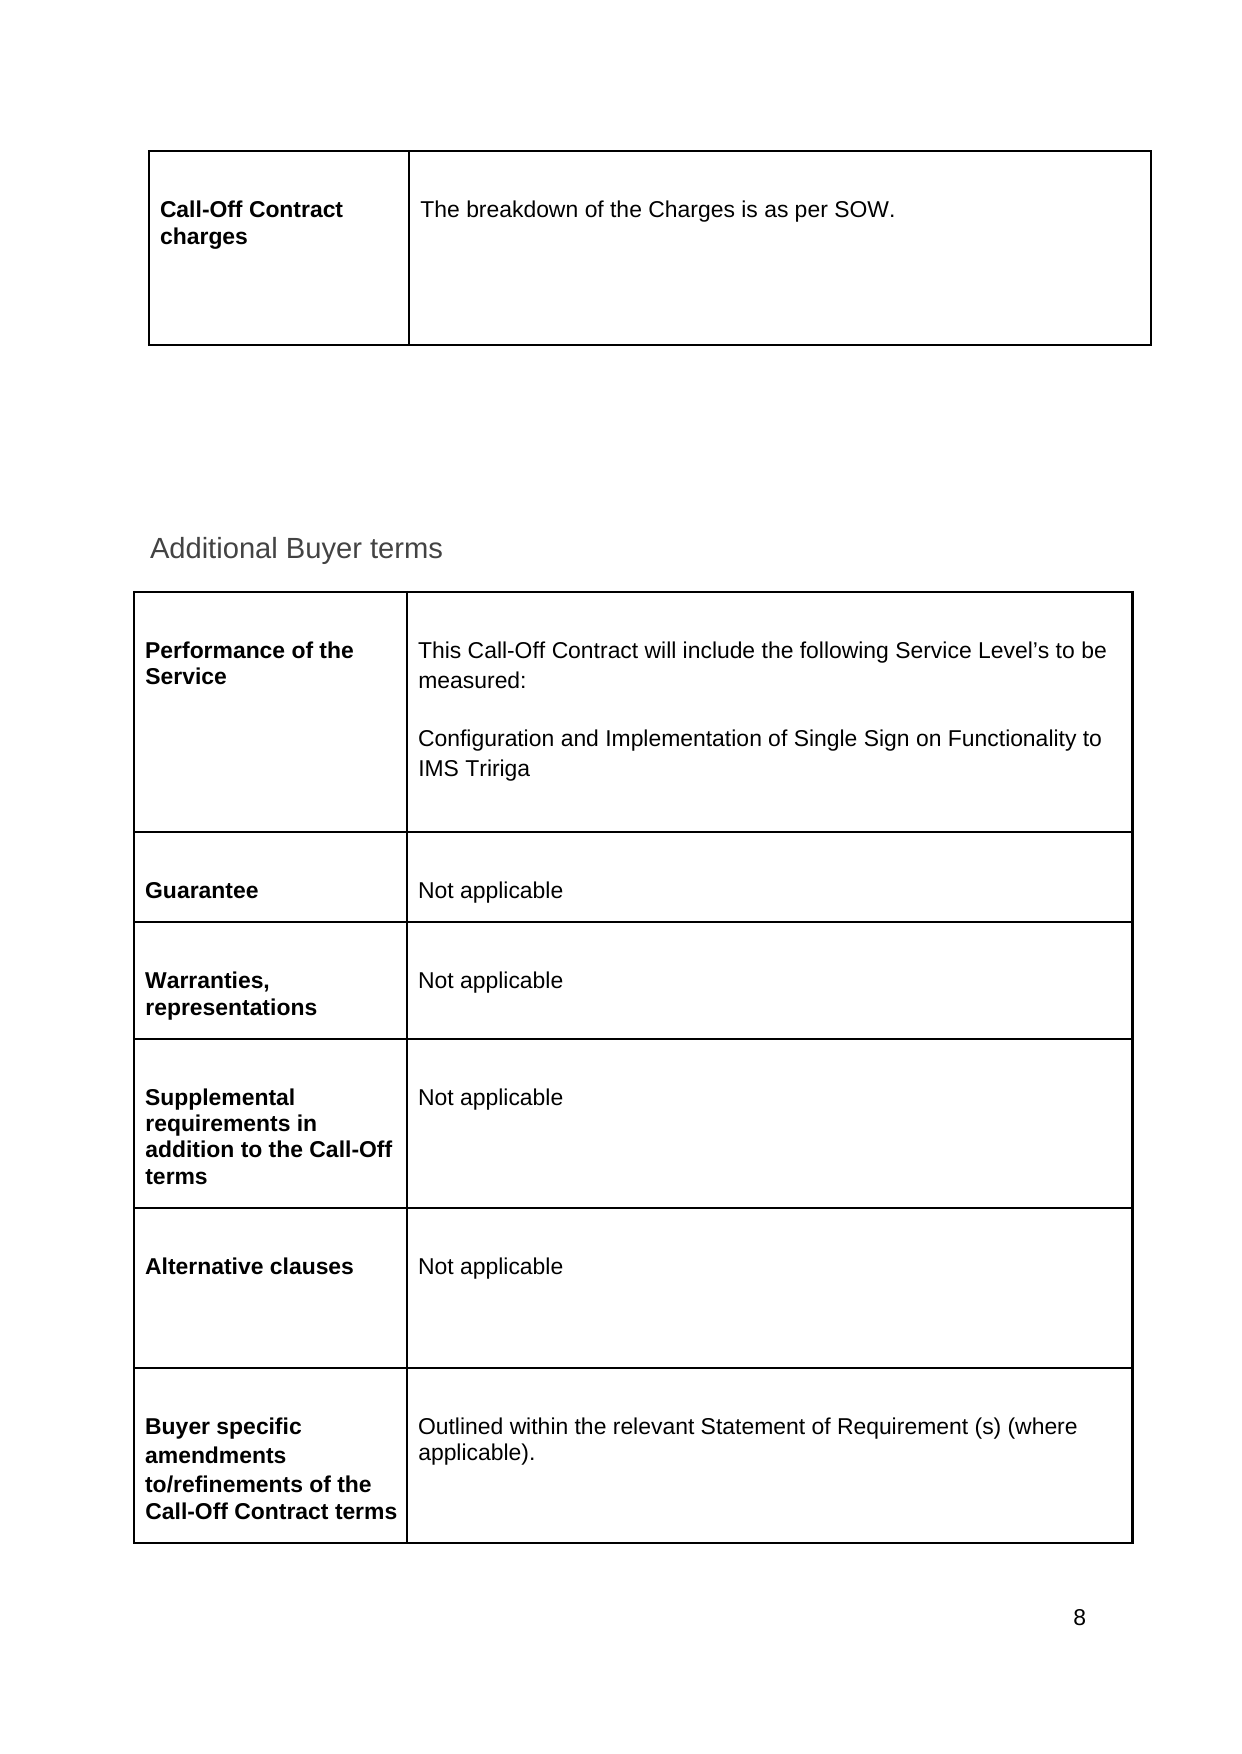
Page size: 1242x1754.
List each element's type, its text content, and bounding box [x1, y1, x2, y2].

table_cell The breakdown of the Charges is as per SOW. [410, 152, 1150, 344]
table_header Performance of the Service [135, 593, 406, 831]
table_cell Outlined within the relevant Statement of Requirement (s) (where applicable). [408, 1369, 1131, 1542]
table_cell Guarantee [135, 833, 406, 921]
table_cell Buyer specific amendments to/refinements of the Call-Off Contract terms [135, 1369, 406, 1542]
table_cell Call-Off Contract charges [150, 152, 408, 344]
table_cell Warranties, representations [135, 923, 406, 1038]
table_cell Not applicable [408, 1040, 1131, 1207]
table_cell Alternative clauses [135, 1209, 406, 1367]
table_cell Supplemental requirements in addition to the Call-Off terms [135, 1040, 406, 1207]
table_cell Not applicable [408, 1209, 1131, 1367]
table_cell Not applicable [408, 923, 1131, 1038]
table_cell Not applicable [408, 833, 1131, 921]
table_header This Call-Off Contract will include the following Service Level’s to be measured: Configuration and Implementation of Single Sign on Functionality to IMS Tririga [408, 593, 1131, 831]
subtitle Additional Buyer terms [150, 531, 1092, 564]
